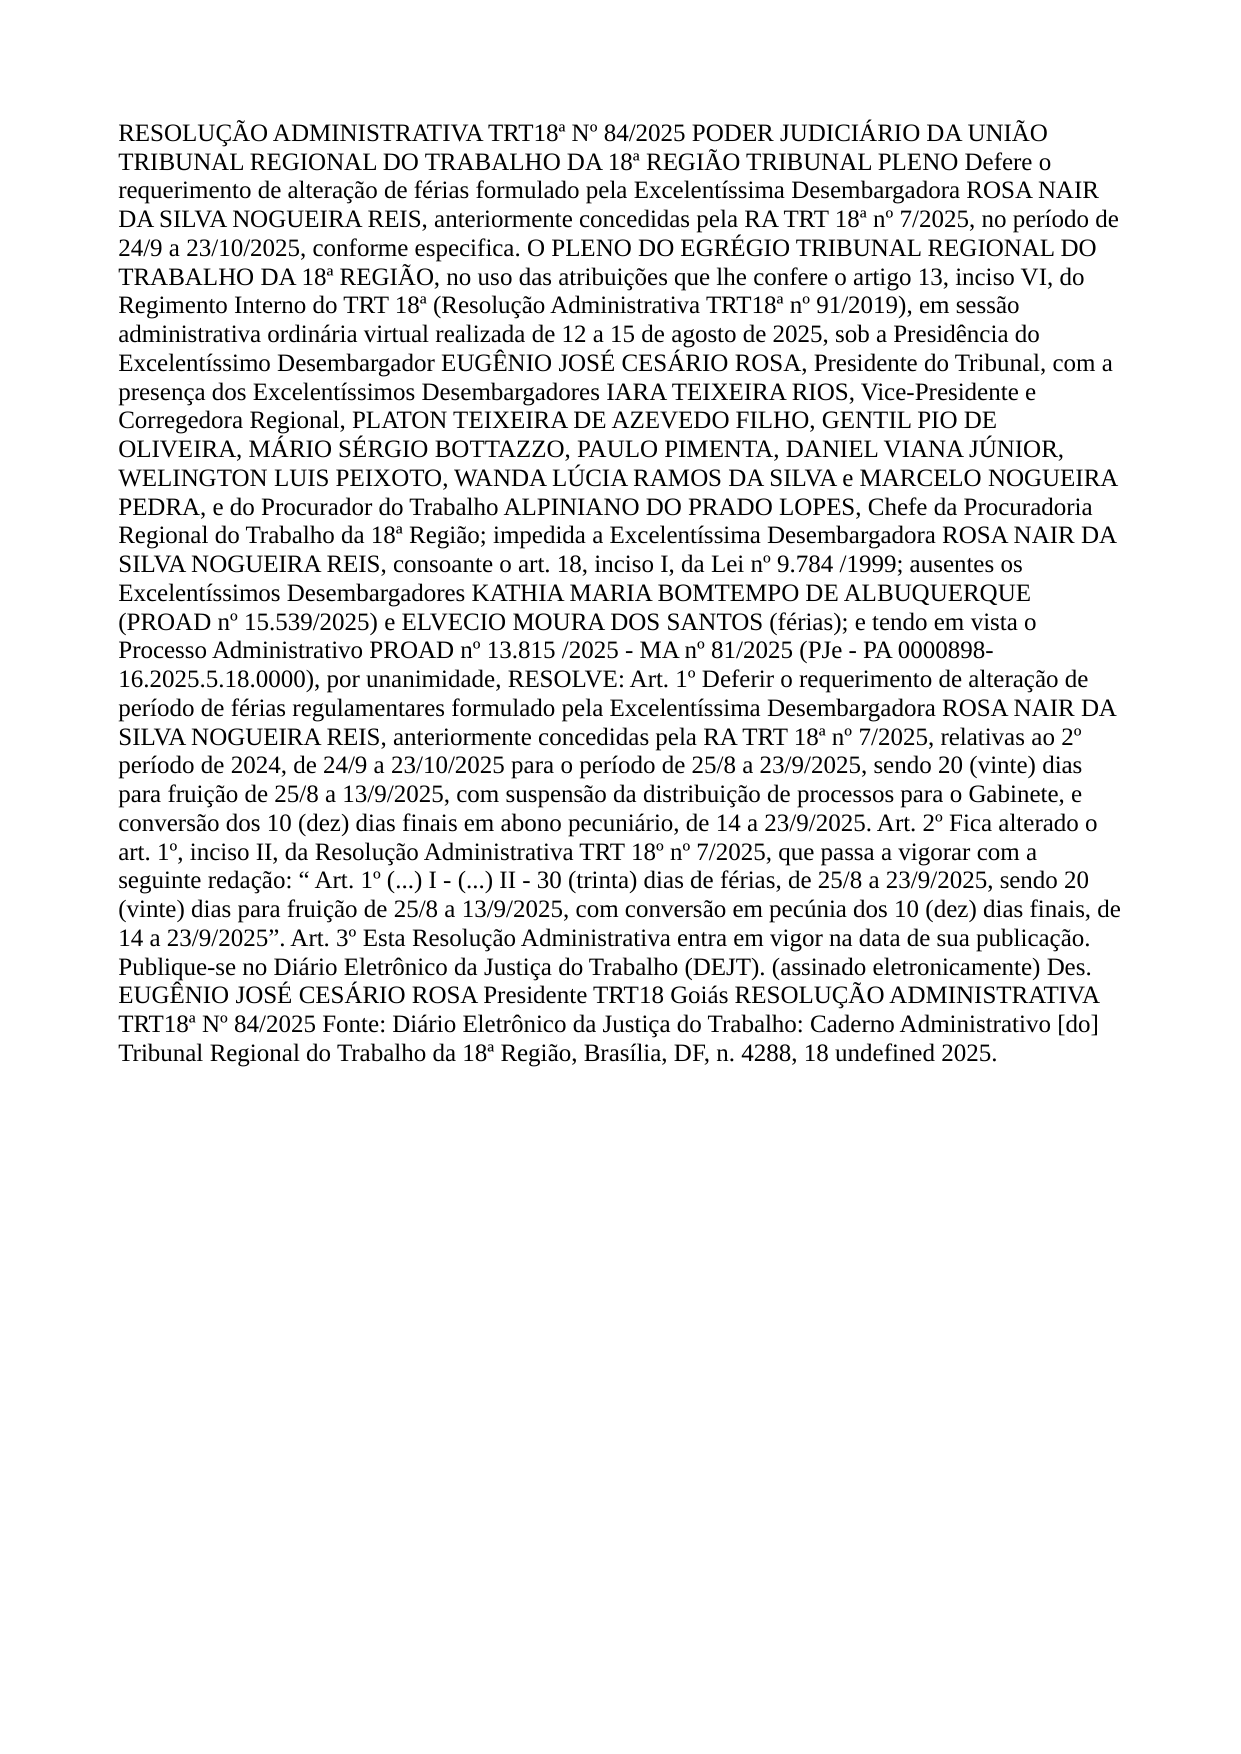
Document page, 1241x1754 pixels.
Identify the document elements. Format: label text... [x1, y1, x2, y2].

text RESOLUÇÃO ADMINISTRATIVA TRT18ª Nº 84/2025 PODER JUDICIÁRIO DA UNIÃO TRIBUNAL REGIONAL DO TRABALHO DA 18ª REGIÃO TRIBUNAL PLENO Defere o requerimento de alteração de férias formulado pela Excelentíssima Desembargadora ROSA NAIR DA SILVA NOGUEIRA REIS, anteriormente concedidas pela RA TRT 18ª nº 7/2025, no período de 24/9 a 23/10/2025, conforme especifica. O PLENO DO EGRÉGIO TRIBUNAL REGIONAL DO TRABALHO DA 18ª REGIÃO, no uso das atribuições que lhe confere o artigo 13, inciso VI, do Regimento Interno do TRT 18ª (Resolução Administrativa TRT18ª nº 91/2019), em sessão administrativa ordinária virtual realizada de 12 a 15 de agosto de 2025, sob a Presidência do Excelentíssimo Desembargador EUGÊNIO JOSÉ CESÁRIO ROSA, Presidente do Tribunal, com a presença dos Excelentíssimos Desembargadores IARA TEIXEIRA RIOS, Vice-Presidente e Corregedora Regional, PLATON TEIXEIRA DE AZEVEDO FILHO, GENTIL PIO DE OLIVEIRA, MÁRIO SÉRGIO BOTTAZZO, PAULO PIMENTA, DANIEL VIANA JÚNIOR, WELINGTON LUIS PEIXOTO, WANDA LÚCIA RAMOS DA SILVA e MARCELO NOGUEIRA PEDRA, e do Procurador do Trabalho ALPINIANO DO PRADO LOPES, Chefe da Procuradoria Regional do Trabalho da 18ª Região; impedida a Excelentíssima Desembargadora ROSA NAIR DA SILVA NOGUEIRA REIS, consoante o art. 18, inciso I, da Lei nº 9.784 /1999; ausentes os Excelentíssimos Desembargadores KATHIA MARIA BOMTEMPO DE ALBUQUERQUE (PROAD nº 15.539/2025) e ELVECIO MOURA DOS SANTOS (férias); e tendo em vista o Processo Administrativo PROAD nº 13.815 /2025 - MA nº 81/2025 (PJe - PA 0000898-16.2025.5.18.0000), por unanimidade, RESOLVE: Art. 1º Deferir o requerimento de alteração de período de férias regulamentares formulado pela Excelentíssima Desembargadora ROSA NAIR DA SILVA NOGUEIRA REIS, anteriormente concedidas pela RA TRT 18ª nº 7/2025, relativas ao 2º período de 2024, de 24/9 a 23/10/2025 para o período de 25/8 a 23/9/2025, sendo 20 (vinte) dias para fruição de 25/8 a 13/9/2025, com suspensão da distribuição de processos para o Gabinete, e conversão dos 10 (dez) dias finais em abono pecuniário, de 14 a 23/9/2025. Art. 2º Fica alterado o art. 1º, inciso II, da Resolução Administrativa TRT 18º nº 7/2025, que passa a vigorar com a seguinte redação: “ Art. 1º (...) I - (...) II - 30 (trinta) dias de férias, de 25/8 a 23/9/2025, sendo 20 (vinte) dias para fruição de 25/8 a 13/9/2025, com conversão em pecúnia dos 10 (dez) dias finais, de 14 a 23/9/2025”. Art. 3º Esta Resolução Administrativa entra em vigor na data de sua publicação. Publique-se no Diário Eletrônico da Justiça do Trabalho (DEJT). (assinado eletronicamente) Des. EUGÊNIO JOSÉ CESÁRIO ROSA Presidente TRT18 Goiás RESOLUÇÃO ADMINISTRATIVA TRT18ª Nº 84/2025 Fonte: Diário Eletrônico da Justiça do Trabalho: Caderno Administrativo [do] Tribunal Regional do Trabalho da 18ª Região, Brasília, DF, n. 4288, 18 undefined 2025. [118, 118, 1122, 1067]
